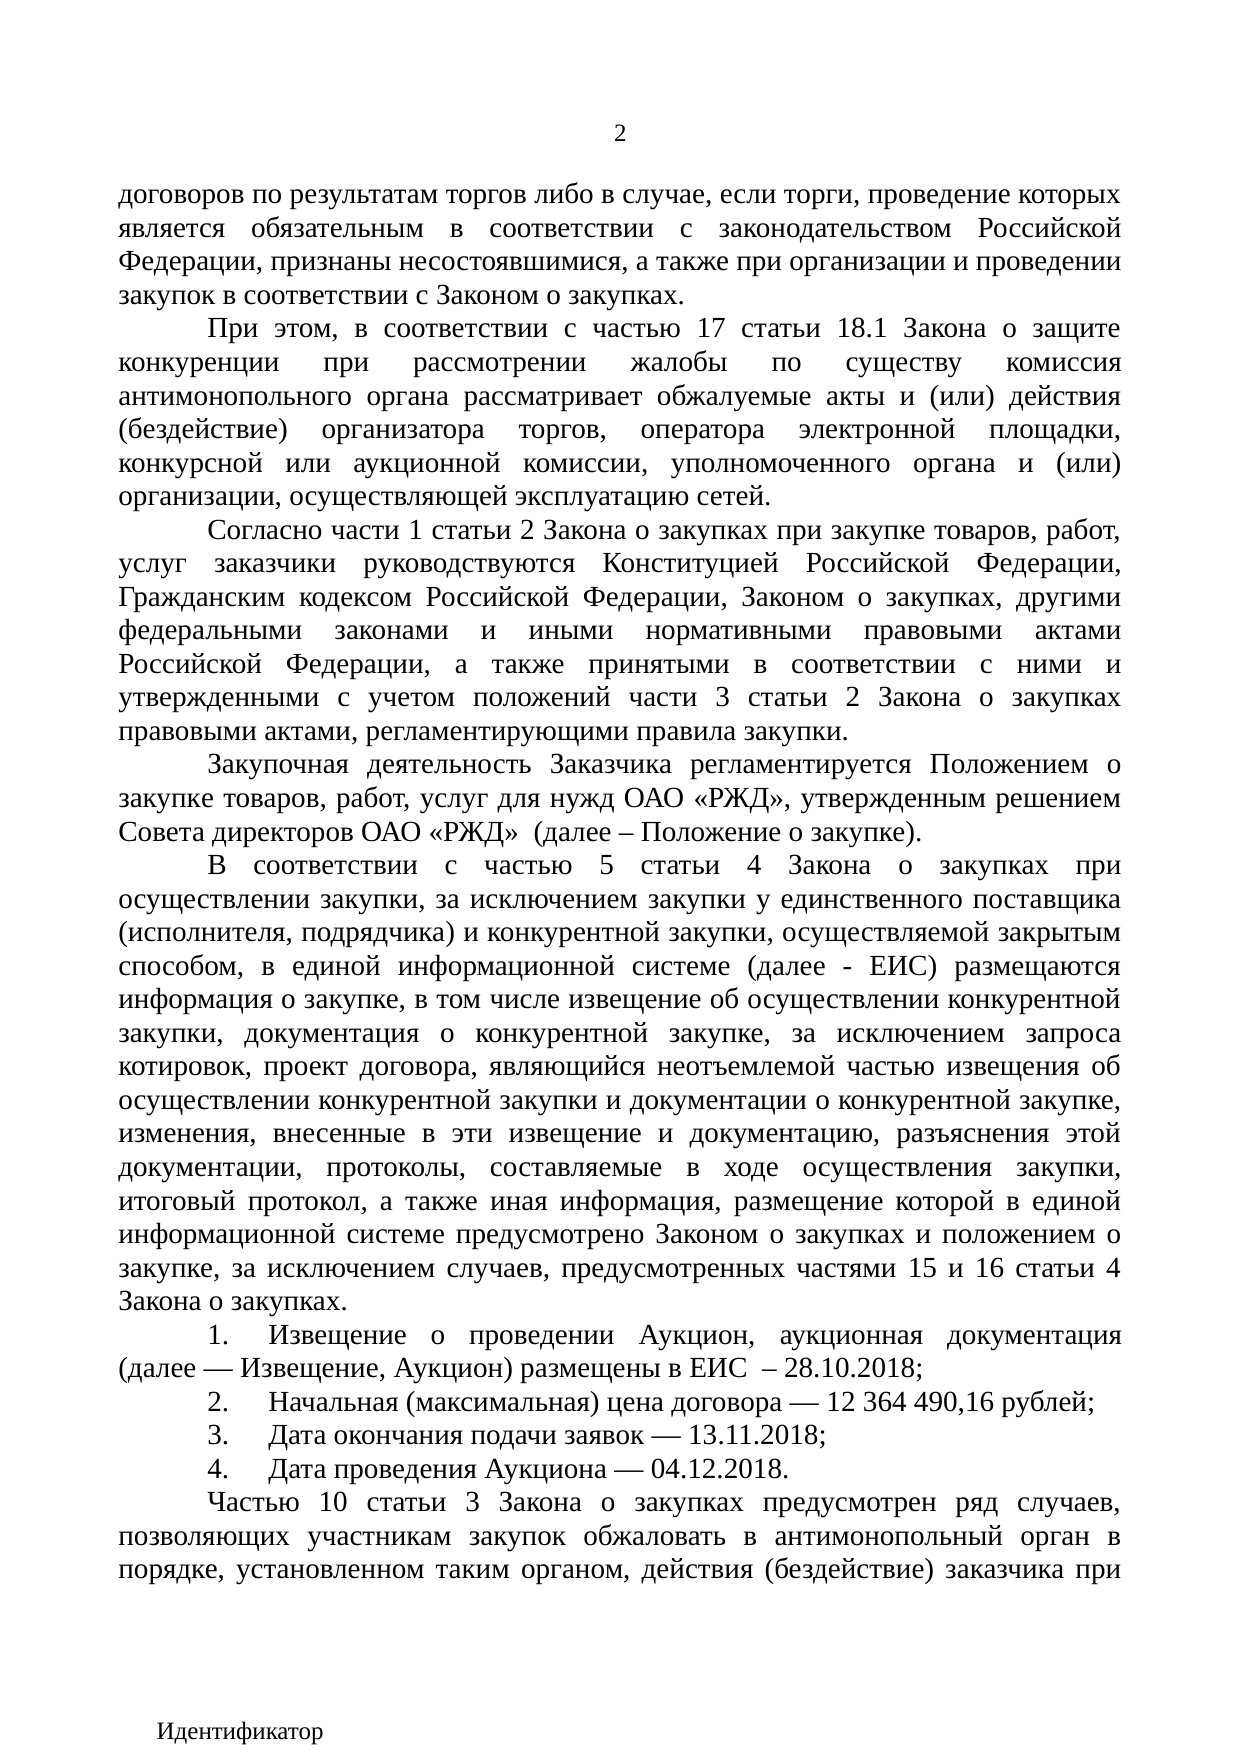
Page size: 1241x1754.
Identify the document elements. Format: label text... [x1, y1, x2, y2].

list Дата окончания подачи заявок — 13.11.2018; [118, 1417, 1122, 1451]
text Согласно части 1 статьи 2 Закона о закупках при закупке товаров, работ, услуг заказчики руководствуются Конституцией Российской Федерации, Гражданским кодексом Российской Федерации, Законом о закупках, другими федеральными законами и иными нормативными правовыми актами Российской Федерации, а также принятыми в соответствии с ними и утвержденными с учетом положений части 3 статьи 2 Закона о закупках правовыми актами, регламентирующими правила закупки. [118, 512, 1122, 747]
text При этом, в соответствии с частью 17 статьи 18.1 Закона о защите конкуренции при рассмотрении жалобы по существу комиссия антимонопольного органа рассматривает обжалуемые акты и (или) действия (бездействие) организатора торгов, оператора электронной площадки, конкурсной или аукционной комиссии, уполномоченного органа и (или) организации, осуществляющей эксплуатацию сетей. [118, 311, 1122, 512]
list Извещение о проведении Аукцион, аукционная документация (далее — Извещение, Аукцион) размещены в ЕИС – 28.10.2018; [118, 1317, 1122, 1384]
text Частью 10 статьи 3 Закона о закупках предусмотрен ряд случаев, позволяющих участникам закупок обжаловать в антимонопольный орган в порядке, установленном таким органом, действия (бездействие) заказчика при [118, 1484, 1122, 1585]
text Закупочная деятельность Заказчика регламентируется Положением о закупке товаров, работ, услуг для нужд ОАО «РЖД», утвержденным решением Совета директоров ОАО «РЖД» (далее – Положение о закупке). [118, 747, 1122, 847]
text договоров по результатам торгов либо в случае, если торги, проведение которых является обязательным в соответствии с законодательством Российской Федерации, признаны несостоявшимися, а также при организации и проведении закупок в соответствии с Законом о закупках. [118, 176, 1122, 311]
list Дата проведения Аукциона — 04.12.2018. [118, 1451, 1122, 1484]
text В соответствии с частью 5 статьи 4 Закона о закупках при осуществлении закупки, за исключением закупки у единственного поставщика (исполнителя, подрядчика) и конкурентной закупки, осуществляемой закрытым способом, в единой информационной системе (далее - ЕИС) размещаются информация о закупке, в том числе извещение об осуществлении конкурентной закупки, документация о конкурентной закупке, за исключением запроса котировок, проект договора, являющийся неотъемлемой частью извещения об осуществлении конкурентной закупки и документации о конкурентной закупке, изменения, внесенные в эти извещение и документацию, разъяснения этой документации, протоколы, составляемые в ходе осуществления закупки, итоговый протокол, а также иная информация, размещение которой в единой информационной системе предусмотрено Законом о закупках и положением о закупке, за исключением случаев, предусмотренных частями 15 и 16 статьи 4 Закона о закупках. [118, 847, 1122, 1317]
list Начальная (максимальная) цена договора — 12 364 490,16 рублей; [118, 1384, 1122, 1417]
